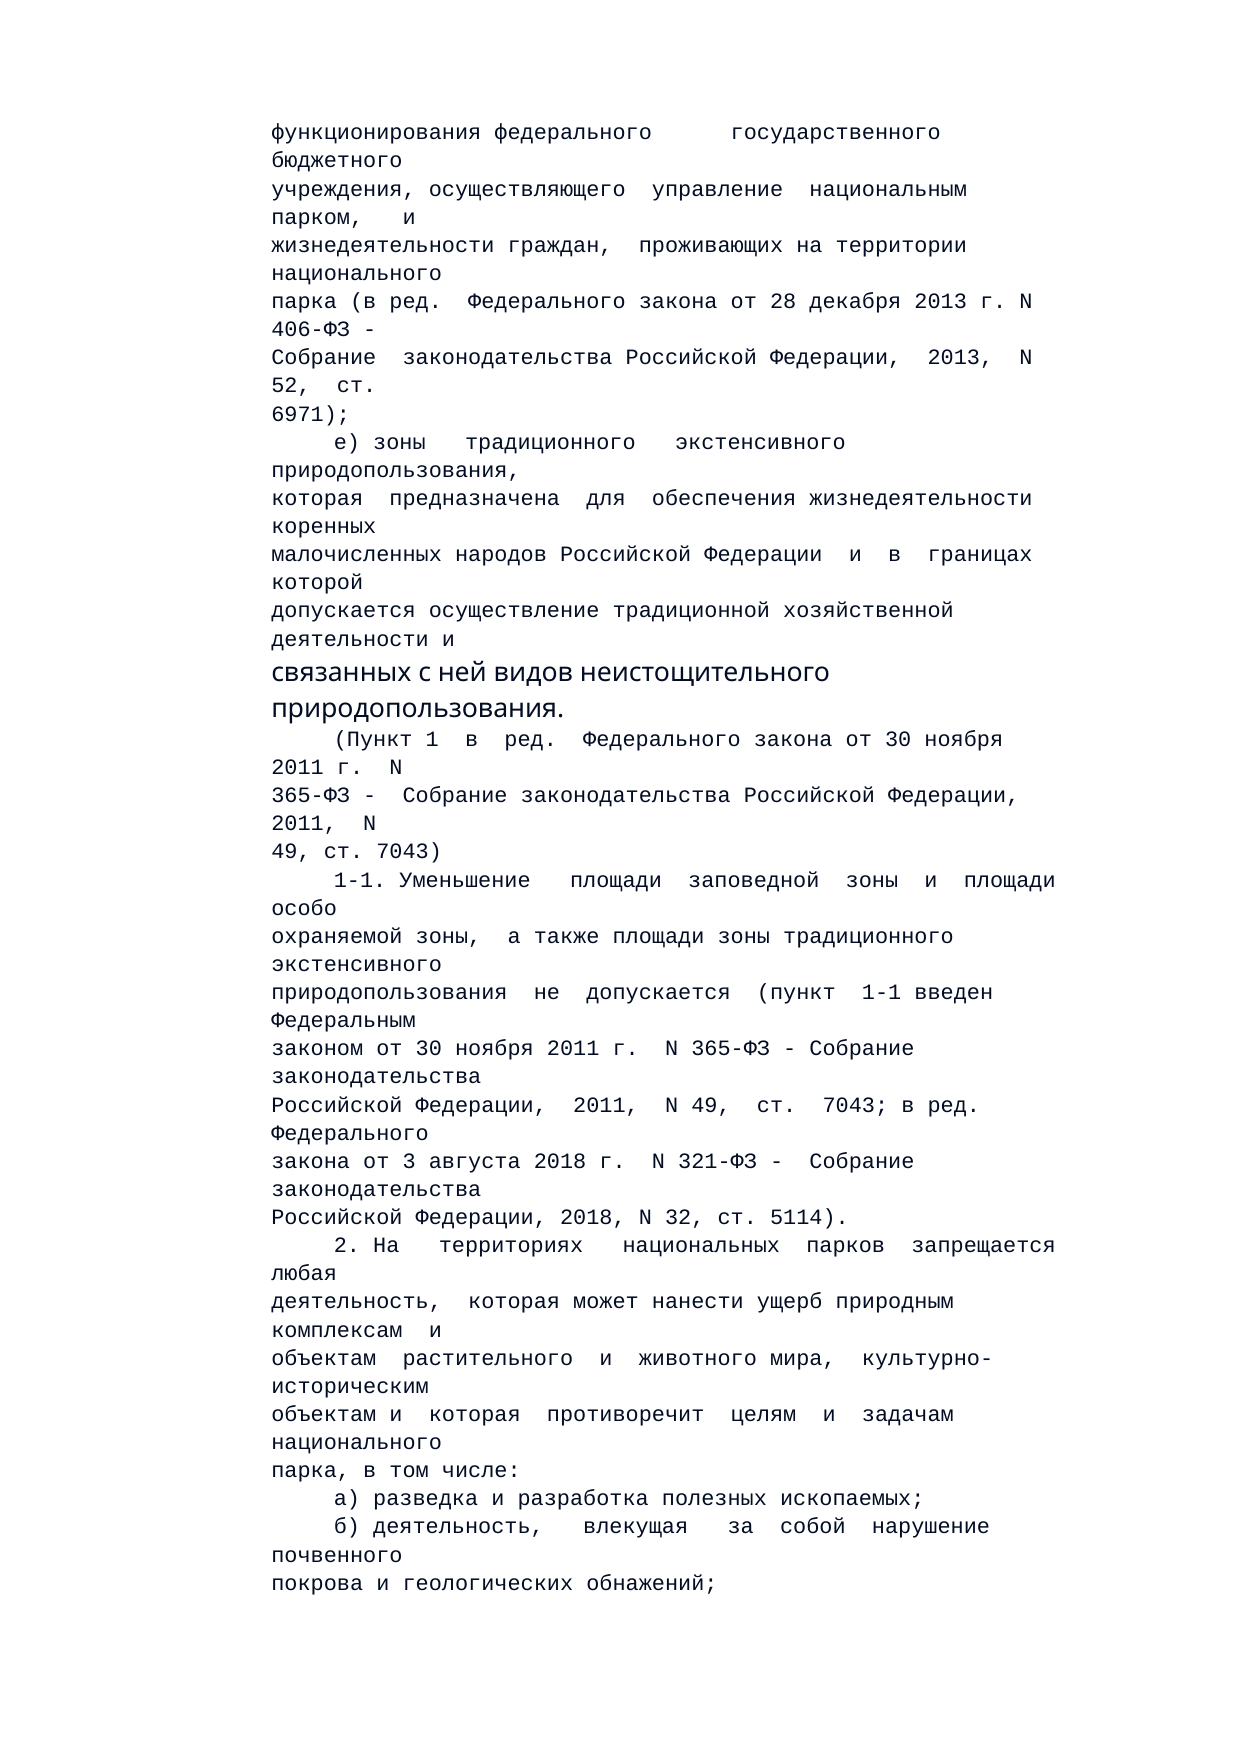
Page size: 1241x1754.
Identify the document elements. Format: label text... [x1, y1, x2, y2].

text (Пункт 1 в ред. Федерального закона от 30 ноября 2011 г. N [271, 725, 1058, 781]
text б) деятельность, влекущая за собой нарушение почвенного [271, 1512, 1058, 1568]
text Российской Федерации, 2011, N 49, ст. 7043; в ред. Федерального [271, 1090, 1058, 1147]
text 6971); [271, 399, 1058, 427]
text Собрание законодательства Российской Федерации, 2013, N 52, ст. [271, 343, 1058, 399]
text парка (в ред. Федерального закона от 28 декабря 2013 г. N 406-ФЗ - [271, 287, 1058, 343]
text жизнедеятельности граждан, проживающих на территории национального [271, 231, 1058, 287]
text законом от 30 ноября 2011 г. N 365-ФЗ - Собрание законодательства [271, 1034, 1058, 1090]
text объектам растительного и животного мира, культурно-историческим [271, 1343, 1058, 1400]
text связанных с ней видов неистощительного природопользования. [271, 652, 1058, 725]
text е) зоны традиционного экстенсивного природопользования, [271, 427, 1058, 484]
text природопользования не допускается (пункт 1-1 введен Федеральным [271, 978, 1058, 1034]
text функционирования федерального государственного бюджетного [271, 118, 1058, 174]
text которая предназначена для обеспечения жизнедеятельности коренных [271, 484, 1058, 540]
text парка, в том числе: [271, 1456, 1058, 1484]
text Российской Федерации, 2018, N 32, ст. 5114). [271, 1203, 1058, 1231]
text объектам и которая противоречит целям и задачам национального [271, 1400, 1058, 1456]
text 2. На территориях национальных парков запрещается любая [271, 1231, 1058, 1287]
text учреждения, осуществляющего управление национальным парком, и [271, 174, 1058, 231]
text 1-1. Уменьшение площади заповедной зоны и площади особо [271, 865, 1058, 922]
text допускается осуществление традиционной хозяйственной деятельности и [271, 596, 1058, 652]
text а) разведка и разработка полезных ископаемых; [271, 1484, 1058, 1512]
text 49, ст. 7043) [271, 837, 1058, 865]
text охраняемой зоны, а также площади зоны традиционного экстенсивного [271, 922, 1058, 978]
text покрова и геологических обнажений; [271, 1568, 1058, 1597]
text закона от 3 августа 2018 г. N 321-ФЗ - Собрание законодательства [271, 1147, 1058, 1203]
text 365-ФЗ - Собрание законодательства Российской Федерации, 2011, N [271, 781, 1058, 837]
text деятельность, которая может нанести ущерб природным комплексам и [271, 1287, 1058, 1343]
text малочисленных народов Российской Федерации и в границах которой [271, 540, 1058, 596]
